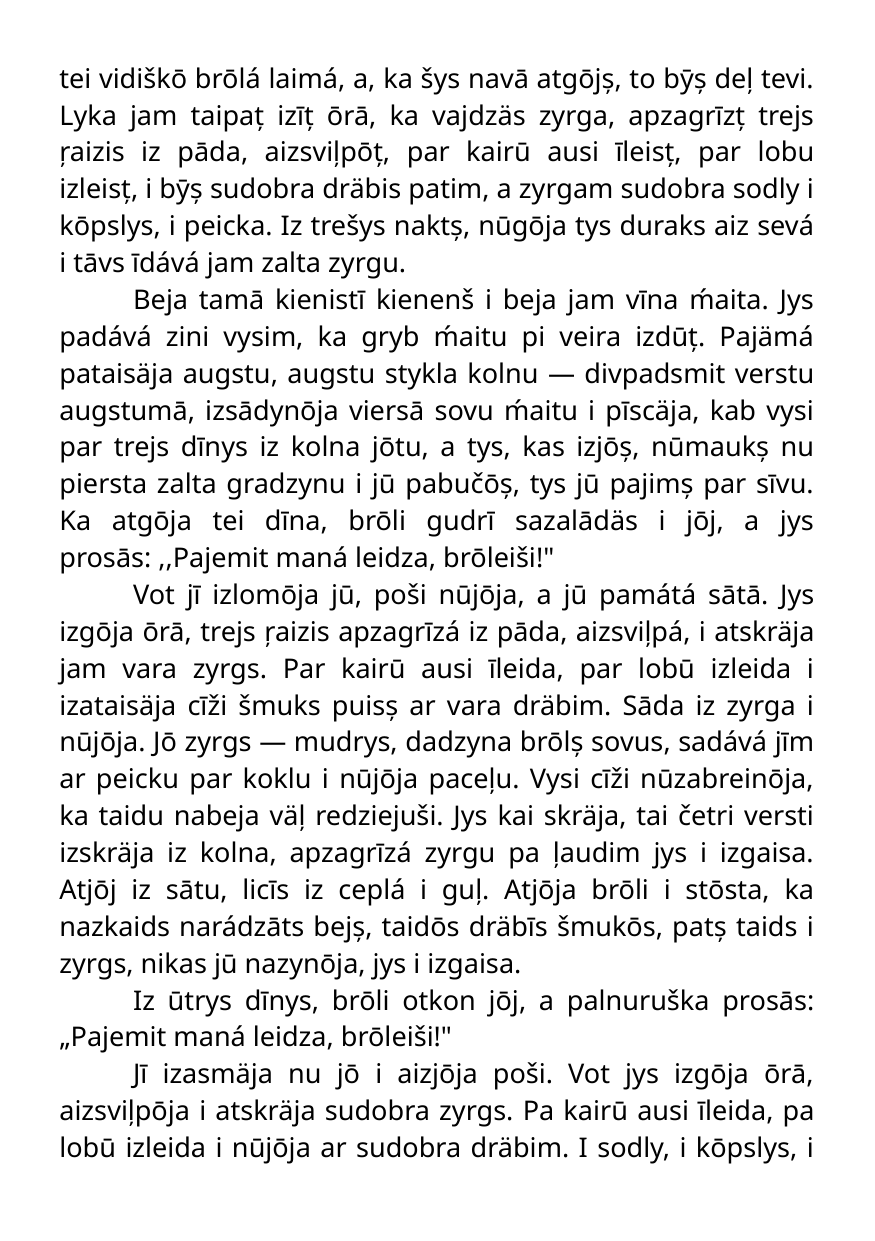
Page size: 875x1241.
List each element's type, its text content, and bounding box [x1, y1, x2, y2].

text Beja tamā kienistī kienenš i beja jam vīna ḿaita. Jys padává zini vysim, ka gryb ḿaitu pi veira izdūț. Pajämá pataisäja augstu, augstu stykla kolnu — divpadsmit verstu augstumā, izsādynōja viersā sovu ḿaitu i pīscäja, kab vysi par trejs dīnys iz kolna jōtu, a tys, kas izjōș, nūmaukș nu piersta zalta gradzynu i jū pabučōș, tys jū pajimș par sīvu. Ka atgōja tei dīna, brōli gudrī sazalādäs i jōj, a jys prosās: ,,Pajemit maná leidza, brōleiši!" [59, 280, 815, 575]
text Vot jī izlomōja jū, poši nūjōja, a jū památá sātā. Jys izgōja ōrā, trejs ŗaizis apzagrīzá iz pāda, aizsviļpá, i atskräja jam vara zyrgs. Par kairū ausi īleida, par lobū izleida i izataisäja cīži šmuks puisș ar vara dräbim. Sāda iz zyrga i nūjōja. Jō zyrgs — mudrys, dadzyna brōlș sovus, sadává jīm ar peicku par koklu i nūjōja paceļu. Vysi cīži nūzabreinōja, ka taidu nabeja väļ redziejuši. Jys kai skräja, tai četri versti izskräja iz kolna, apzagrīzá zyrgu pa ļaudim jys i izgaisa. Atjōj iz sātu, licīs iz ceplá i guļ. Atjōja brōli i stōsta, ka nazkaids narádzāts bejș, taidōs dräbīs šmukōs, patș taids i zyrgs, nikas jū nazynōja, jys i izgaisa. [59, 575, 815, 981]
text Iz ūtrys dīnys, brōli otkon jōj, a palnuruška prosās: „Pajemit maná leidza, brōleiši!" [59, 981, 815, 1055]
text Jī izasmäja nu jō i aizjōja poši. Vot jys izgōja ōrā, aizsviļpōja i atskräja sudobra zyrgs. Pa kairū ausi īleida, pa lobū izleida i nūjōja ar sudobra dräbim. I sodly, i kōpslys, i [59, 1055, 815, 1165]
text tei vidiškō brōlá laimá, a, ka šys navā atgōjș, to bȳș deļ tevi. Lyka jam taipaț izīț ōrā, ka vajdzäs zyrga, apzagrīzț trejs ŗaizis iz pāda, aizsviļpōț, par kairū ausi īleisț, par lobu izleisț, i bȳș sudobra dräbis patim, a zyrgam sudobra sodly i kōpslys, i peicka. Iz trešys naktș, nūgōja tys duraks aiz sevá i tāvs īdává jam zalta zyrgu. [59, 59, 815, 280]
